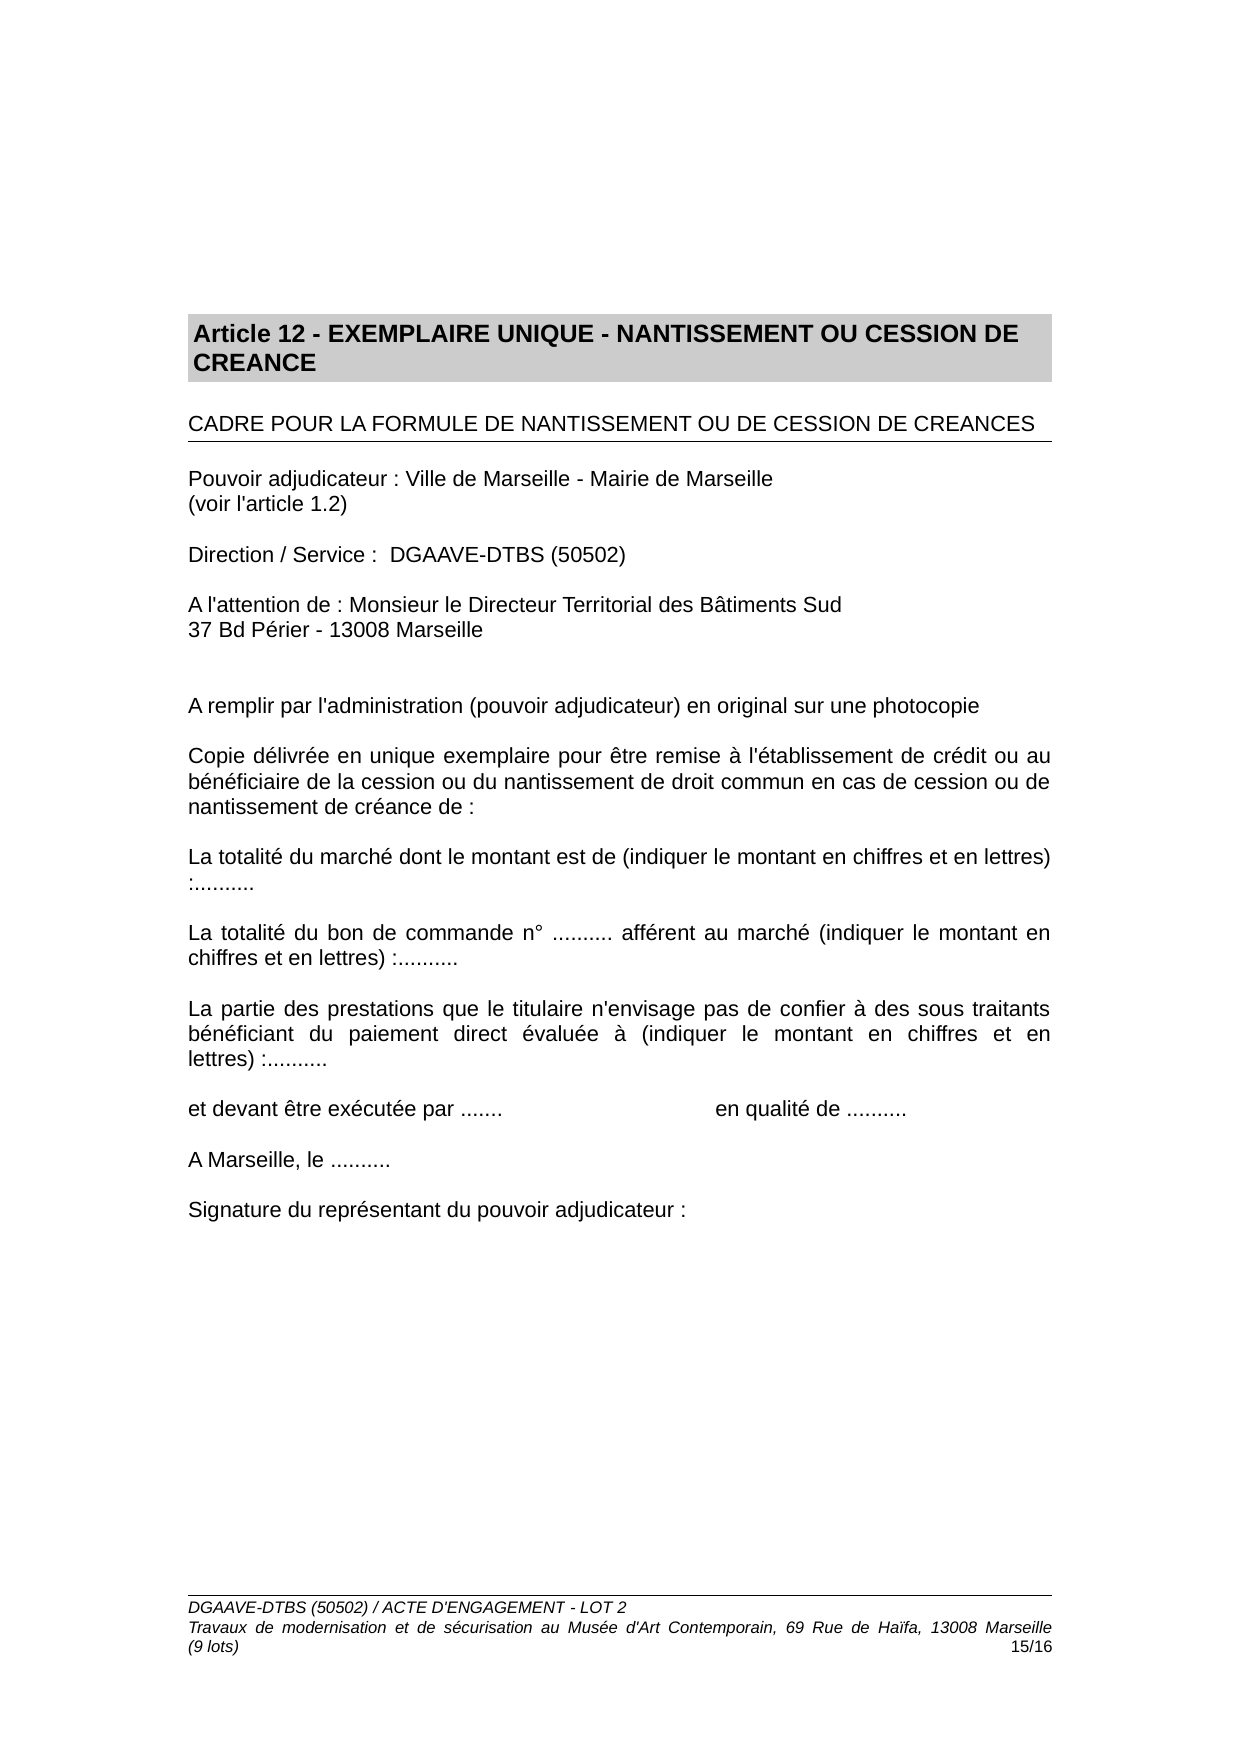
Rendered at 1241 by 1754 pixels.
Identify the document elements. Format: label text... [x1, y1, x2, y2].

text A l'attention de : Monsieur le Directeur Territorial des Bâtiments Sud [188, 592, 1052, 617]
text Copie délivrée en unique exemplaire pour être remise à l'établissement de crédit ou au bénéficiaire de la cession ou du nantissement de droit commun en cas de cession ou de nantissement de créance de : [188, 743, 1052, 819]
text Direction / Service : DGAAVE-DTBS (50502) [188, 542, 1052, 567]
text La totalité du marché dont le montant est de (indiquer le montant en chiffres et en lettres) :.......... [188, 844, 1052, 895]
text CADRE POUR LA FORMULE DE NANTISSEMENT OU DE CESSION DE CREANCES [188, 411, 1052, 441]
text A remplir par l'administration (pouvoir adjudicateur) en original sur une photocopie [188, 693, 1052, 718]
text La partie des prestations que le titulaire n'envisage pas de confier à des sous traitants bénéficiant du paiement direct évaluée à (indiquer le montant en chiffres et en lettres) :.......... [188, 996, 1052, 1071]
text Pouvoir adjudicateur : Ville de Marseille - Mairie de Marseille [188, 466, 1052, 491]
text Signature du représentant du pouvoir adjudicateur : [188, 1197, 1052, 1222]
text et devant être exécutée par ....... en qualité de .......... [188, 1096, 1052, 1122]
subtitle EXEMPLAIRE UNIQUE - NANTISSEMENT OU CESSION DE CREANCE [190, 316, 1050, 380]
text A Marseille, le .......... [188, 1147, 1052, 1172]
text 37 Bd Périer - 13008 Marseille [188, 617, 1052, 643]
text (voir l'article 1.2) [188, 491, 1052, 517]
text La totalité du bon de commande n° .......... afférent au marché (indiquer le montant en chiffres et en lettres) :.......... [188, 920, 1052, 970]
